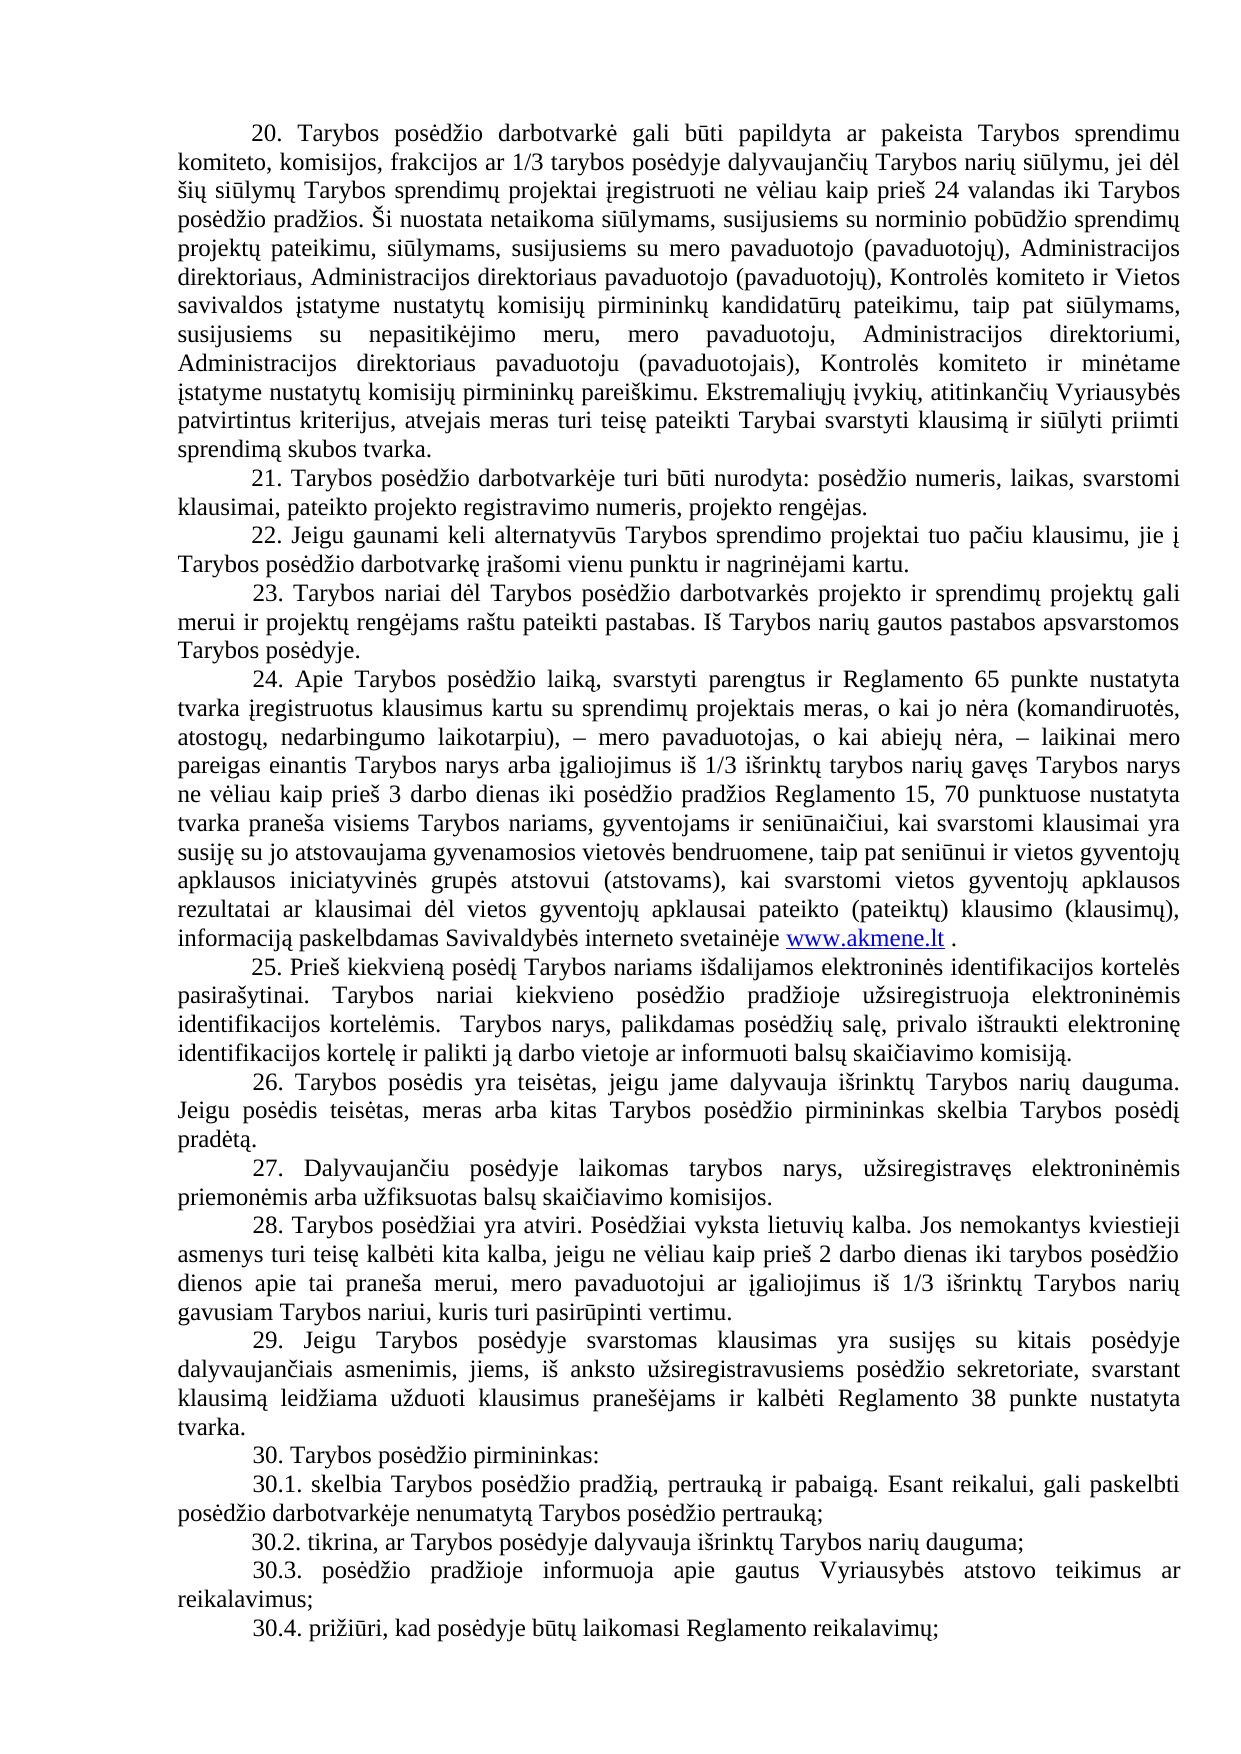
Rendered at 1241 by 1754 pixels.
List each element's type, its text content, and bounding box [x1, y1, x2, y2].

text 28. Tarybos posėdžiai yra atviri. Posėdžiai vyksta lietuvių kalba. Jos nemokantys kviestieji asmenys turi teisę kalbėti kita kalba, jeigu ne vėliau kaip prieš 2 darbo dienas iki tarybos posėdžio dienos apie tai praneša merui, mero pavaduotojui ar įgaliojimus iš 1/3 išrinktų Tarybos narių gavusiam Tarybos nariui, kuris turi pasirūpinti vertimu. [177, 1211, 1181, 1326]
text 30. Tarybos posėdžio pirmininkas: [177, 1441, 1181, 1469]
text 21. Tarybos posėdžio darbotvarkėje turi būti nurodyta: posėdžio numeris, laikas, svarstomi klausimai, pateikto projekto registravimo numeris, projekto rengėjas. [177, 463, 1181, 521]
text 30.2. tikrina, ar Tarybos posėdyje dalyvauja išrinktų Tarybos narių dauguma; [177, 1527, 1181, 1556]
text 22. Jeigu gaunami keli alternatyvūs Tarybos sprendimo projektai tuo pačiu klausimu, jie į Tarybos posėdžio darbotvarkę įrašomi vienu punktu ir nagrinėjami kartu. [177, 521, 1181, 578]
text 25. Prieš kiekvieną posėdį Tarybos nariams išdalijamos elektroninės identifikacijos kortelės pasirašytinai. Tarybos nariai kiekvieno posėdžio pradžioje užsiregistruoja elektroninėmis identifikacijos kortelėmis. Tarybos narys, palikdamas posėdžių salę, privalo ištraukti elektroninę identifikacijos kortelę ir palikti ją darbo vietoje ar informuoti balsų skaičiavimo komisiją. [177, 952, 1181, 1067]
text 30.1. skelbia Tarybos posėdžio pradžią, pertrauką ir pabaigą. Esant reikalui, gali paskelbti posėdžio darbotvarkėje nenumatytą Tarybos posėdžio pertrauką; [177, 1469, 1181, 1527]
text 24. Apie Tarybos posėdžio laiką, svarstyti parengtus ir Reglamento 65 punkte nustatyta tvarka įregistruotus klausimus kartu su sprendimų projektais meras, o kai jo nėra (komandiruotės, atostogų, nedarbingumo laikotarpiu), – mero pavaduotojas, o kai abiejų nėra, – laikinai mero pareigas einantis Tarybos narys arba įgaliojimus iš 1/3 išrinktų tarybos narių gavęs Tarybos narys ne vėliau kaip prieš 3 darbo dienas iki posėdžio pradžios Reglamento 15, 70 punktuose nustatyta tvarka praneša visiems Tarybos nariams, gyventojams ir seniūnaičiui, kai svarstomi klausimai yra susiję su jo atstovaujama gyvenamosios vietovės bendruomene, taip pat seniūnui ir vietos gyventojų apklausos iniciatyvinės grupės atstovui (atstovams), kai svarstomi vietos gyventojų apklausos rezultatai ar klausimai dėl vietos gyventojų apklausai pateikto (pateiktų) klausimo (klausimų), informaciją paskelbdamas Savivaldybės interneto svetainėje www.akmene.lt . [177, 664, 1181, 952]
text 26. Tarybos posėdis yra teisėtas, jeigu jame dalyvauja išrinktų Tarybos narių dauguma. Jeigu posėdis teisėtas, meras arba kitas Tarybos posėdžio pirmininkas skelbia Tarybos posėdį pradėtą. [177, 1067, 1181, 1153]
text 20. Tarybos posėdžio darbotvarkė gali būti papildyta ar pakeista Tarybos sprendimu komiteto, komisijos, frakcijos ar 1/3 tarybos posėdyje dalyvaujančių Tarybos narių siūlymu, jei dėl šių siūlymų Tarybos sprendimų projektai įregistruoti ne vėliau kaip prieš 24 valandas iki Tarybos posėdžio pradžios. Ši nuostata netaikoma siūlymams, susijusiems su norminio pobūdžio sprendimų projektų pateikimu, siūlymams, susijusiems su mero pavaduotojo (pavaduotojų), Administracijos direktoriaus, Administracijos direktoriaus pavaduotojo (pavaduotojų), Kontrolės komiteto ir Vietos savivaldos įstatyme nustatytų komisijų pirmininkų kandidatūrų pateikimu, taip pat siūlymams, susijusiems su nepasitikėjimo meru, mero pavaduotoju, Administracijos direktoriumi, Administracijos direktoriaus pavaduotoju (pavaduotojais), Kontrolės komiteto ir minėtame įstatyme nustatytų komisijų pirmininkų pareiškimu. Ekstremaliųjų įvykių, atitinkančių Vyriausybės patvirtintus kriterijus, atvejais meras turi teisę pateikti Tarybai svarstyti klausimą ir siūlyti priimti sprendimą skubos tvarka. [177, 118, 1181, 463]
text 23. Tarybos nariai dėl Tarybos posėdžio darbotvarkės projekto ir sprendimų projektų gali merui ir projektų rengėjams raštu pateikti pastabas. Iš Tarybos narių gautos pastabos apsvarstomos Tarybos posėdyje. [177, 578, 1181, 664]
text 30.4. prižiūri, kad posėdyje būtų laikomasi Reglamento reikalavimų; [177, 1613, 1181, 1642]
text 27. Dalyvaujančiu posėdyje laikomas tarybos narys, užsiregistravęs elektroninėmis priemonėmis arba užfiksuotas balsų skaičiavimo komisijos. [177, 1153, 1181, 1211]
text 30.3. posėdžio pradžioje informuoja apie gautus Vyriausybės atstovo teikimus ar reikalavimus; [177, 1556, 1181, 1613]
text 29. Jeigu Tarybos posėdyje svarstomas klausimas yra susijęs su kitais posėdyje dalyvaujančiais asmenimis, jiems, iš anksto užsiregistravusiems posėdžio sekretoriate, svarstant klausimą leidžiama užduoti klausimus pranešėjams ir kalbėti Reglamento 38 punkte nustatyta tvarka. [177, 1326, 1181, 1441]
